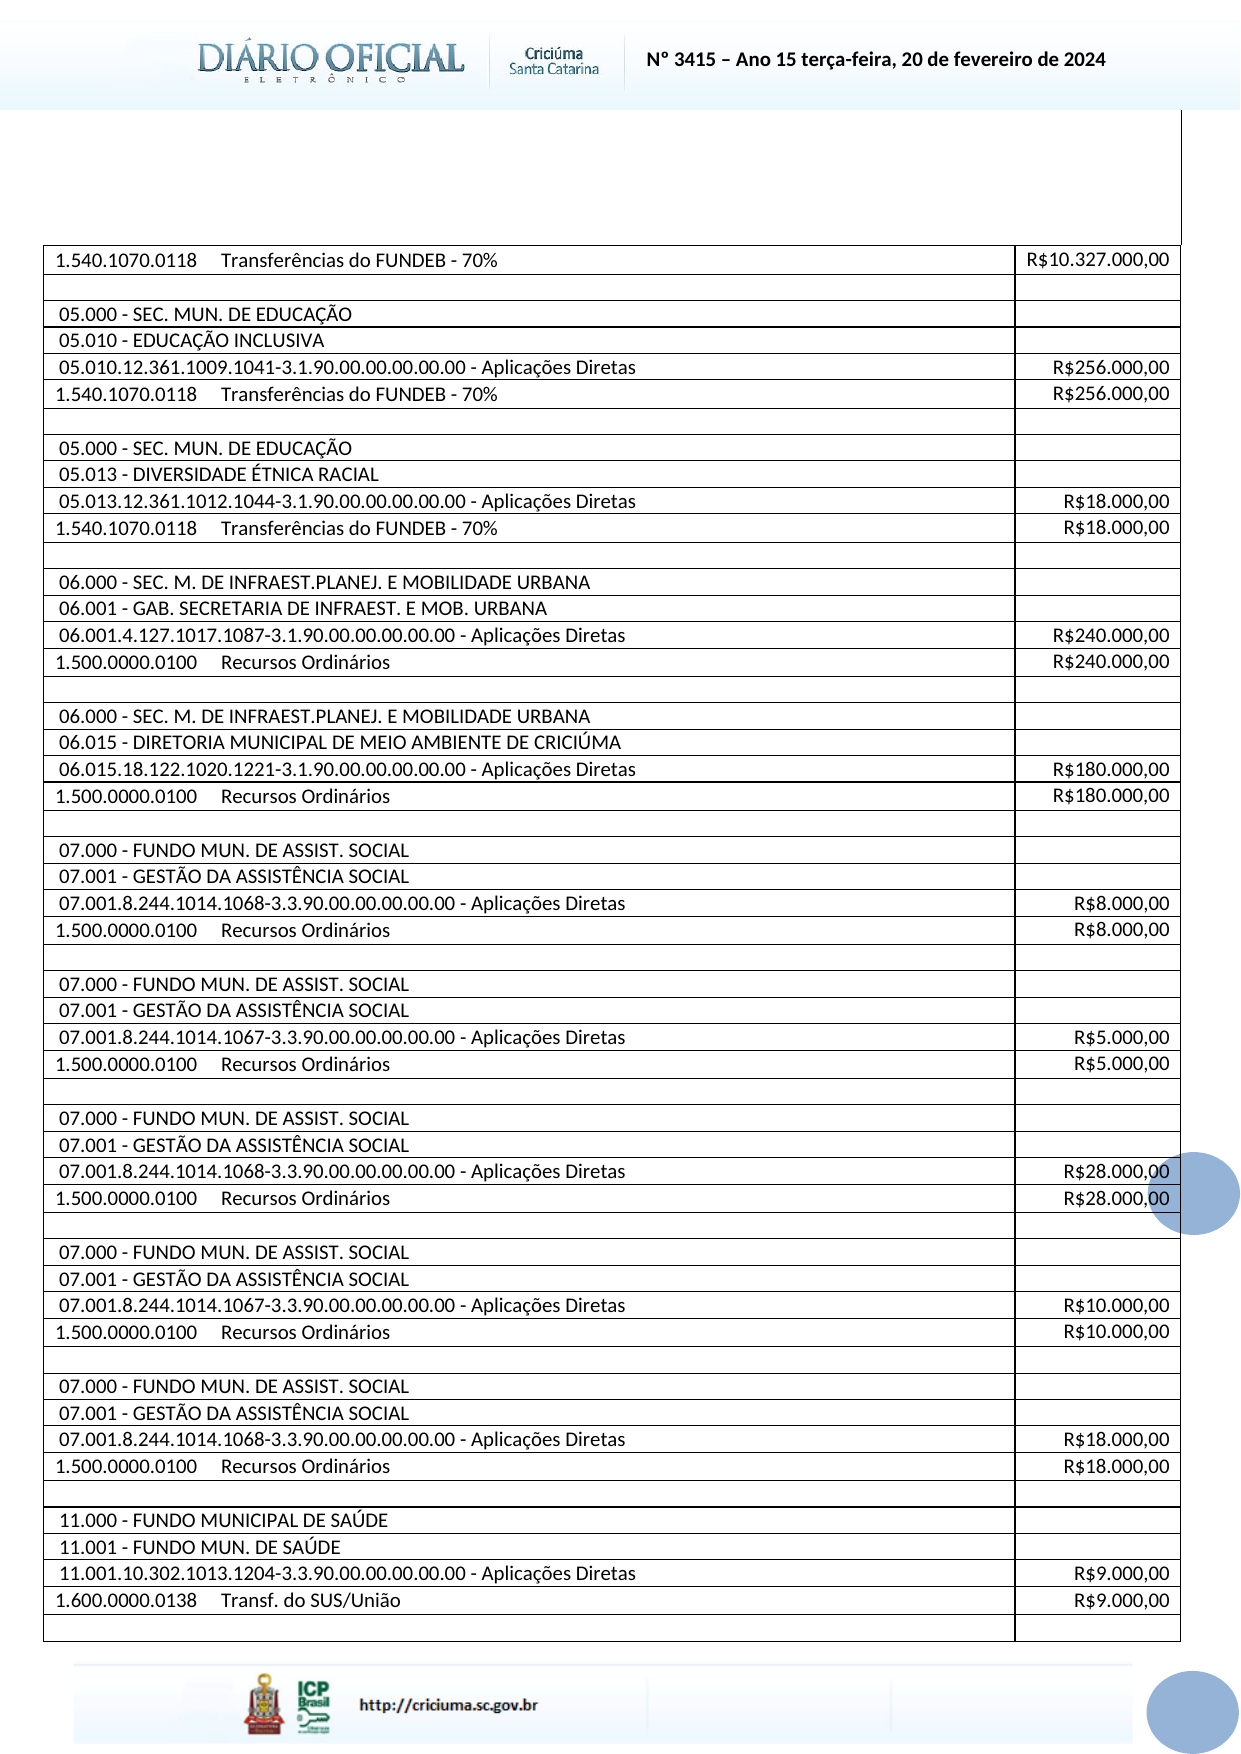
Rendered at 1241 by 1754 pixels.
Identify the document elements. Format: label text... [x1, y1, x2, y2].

table_header 1.600.0000.0138 [55, 1587, 221, 1614]
table_cell R$5.000,00 [1016, 1051, 1180, 1078]
table_cell [1016, 1239, 1180, 1265]
table_cell [44, 1587, 55, 1614]
table_header 1.500.0000.0100 [55, 1319, 221, 1346]
table_cell R$8.000,00 [1016, 917, 1180, 944]
table_header 1.500.0000.0100 [55, 1453, 221, 1480]
table_cell [1016, 1079, 1180, 1104]
table_cell [1016, 596, 1180, 621]
table_cell R$18.000,00 [1016, 1426, 1180, 1452]
table_cell [1016, 703, 1180, 728]
table_cell [44, 1185, 55, 1212]
table_cell 07.000 - FUNDO MUN. DE ASSIST. SOCIAL [44, 1105, 1014, 1131]
table_cell [785, 380, 1014, 407]
table_cell R$180.000,00 [1016, 756, 1180, 781]
table_header Recursos Ordinários [221, 917, 785, 944]
table_cell 05.013.12.361.1012.1044-3.1.90.00.00.00.00.00 - Aplicações Diretas [44, 488, 1014, 513]
table_cell 05.013 - DIVERSIDADE ÉTNICA RACIAL [44, 461, 1014, 487]
table_cell [44, 1453, 55, 1480]
table_cell 05.010 - EDUCAÇÃO INCLUSIVA [44, 328, 1014, 353]
table_header Recursos Ordinários [221, 1051, 785, 1078]
table_cell 06.001.4.127.1017.1087-3.1.90.00.00.00.00.00 - Aplicações Diretas [44, 622, 1014, 647]
table_cell 07.000 - FUNDO MUN. DE ASSIST. SOCIAL [44, 971, 1014, 997]
table_header Recursos Ordinários [221, 783, 785, 809]
table_cell [44, 543, 1014, 568]
table_cell [1016, 1534, 1180, 1559]
table_cell 07.001.8.244.1014.1068-3.3.90.00.00.00.00.00 - Aplicações Diretas [44, 1158, 1014, 1184]
table_cell [1016, 998, 1180, 1023]
table_header Recursos Ordinários [221, 649, 785, 676]
table_cell [44, 380, 55, 407]
table_cell [1016, 435, 1180, 460]
table_cell [1016, 1508, 1180, 1533]
table_header 1.540.1070.0118 [55, 246, 221, 273]
table_header Transferências do FUNDEB - 70% [221, 514, 785, 541]
table_cell R$9.000,00 [1016, 1587, 1180, 1614]
table_cell 07.000 - FUNDO MUN. DE ASSIST. SOCIAL [44, 837, 1014, 863]
table_cell [1016, 1400, 1180, 1425]
table_cell R$5.000,00 [1016, 1024, 1180, 1049]
table_cell 11.000 - FUNDO MUNICIPAL DE SAÚDE [44, 1508, 1014, 1533]
table_header 1.500.0000.0100 [55, 917, 221, 944]
table_cell [1016, 730, 1180, 755]
table_cell [1016, 569, 1180, 594]
table_cell R$256.000,00 [1016, 380, 1180, 407]
table_cell R$8.000,00 [1016, 890, 1180, 916]
table_cell 05.000 - SEC. MUN. DE EDUCAÇÃO [44, 301, 1014, 326]
table_cell [785, 1051, 1014, 1078]
table_cell R$256.000,00 [1016, 354, 1180, 379]
table_cell [785, 1185, 1014, 1212]
table_cell 07.001 - GESTÃO DA ASSISTÊNCIA SOCIAL [44, 998, 1014, 1023]
table_cell R$240.000,00 [1016, 622, 1180, 647]
table_cell [44, 1213, 1014, 1238]
table_cell [44, 1615, 1014, 1641]
table_cell 06.000 - SEC. M. DE INFRAEST.PLANEJ. E MOBILIDADE URBANA [44, 703, 1014, 728]
table_header Transferências do FUNDEB - 70% [221, 246, 785, 273]
table_cell [44, 783, 1014, 810]
table_cell R$240.000,00 [1016, 649, 1180, 676]
table_cell [1016, 1105, 1180, 1131]
table_cell 06.015.18.122.1020.1221-3.1.90.00.00.00.00.00 - Aplicações Diretas [44, 756, 1014, 781]
table_cell R$10.000,00 [1016, 1292, 1180, 1318]
table_cell 11.001.10.302.1013.1204-3.3.90.00.00.00.00.00 - Aplicações Diretas [44, 1560, 1014, 1586]
table_header 1.500.0000.0100 [55, 1185, 221, 1212]
table_header 1.500.0000.0100 [55, 649, 221, 676]
table_cell 05.010.12.361.1009.1041-3.1.90.00.00.00.00.00 - Aplicações Diretas [44, 354, 1014, 379]
table_cell R$180.000,00 [1016, 783, 1180, 810]
table_cell 11.001 - FUNDO MUN. DE SAÚDE [44, 1534, 1014, 1559]
table_cell R$28.000,00 [1016, 1185, 1152, 1212]
table_cell R$9.000,00 [1016, 1560, 1180, 1586]
table_cell [44, 246, 55, 273]
table_cell 07.001 - GESTÃO DA ASSISTÊNCIA SOCIAL [44, 1132, 1014, 1157]
table_cell 07.001 - GESTÃO DA ASSISTÊNCIA SOCIAL [44, 1266, 1014, 1291]
table_cell R$10.327.000,00 [1016, 246, 1180, 273]
table_cell [1016, 301, 1180, 326]
table_cell [785, 1587, 1014, 1614]
table_cell 07.001 - GESTÃO DA ASSISTÊNCIA SOCIAL [44, 864, 1014, 889]
table_cell [1016, 461, 1180, 487]
table_cell [44, 945, 1014, 970]
table_cell [44, 1347, 1014, 1372]
table_cell R$10.000,00 [1016, 1319, 1180, 1346]
table_cell [1016, 1481, 1180, 1506]
table_cell [785, 1319, 1014, 1346]
table_cell 06.015 - DIRETORIA MUNICIPAL DE MEIO AMBIENTE DE CRICIÚMA [44, 730, 1014, 755]
table_cell 06.001 - GAB. SECRETARIA DE INFRAEST. E MOB. URBANA [44, 596, 1014, 621]
table_cell [1016, 543, 1180, 568]
table_cell [44, 811, 1014, 836]
table_cell 05.000 - SEC. MUN. DE EDUCAÇÃO [44, 435, 1014, 460]
table_header 1.540.1070.0118 [55, 380, 221, 407]
table_header 1.500.0000.0100 [55, 783, 221, 809]
table_cell [785, 246, 1014, 273]
table_header 1.500.0000.0100 [55, 1051, 221, 1078]
table_header 1.540.1070.0118 [55, 514, 221, 541]
table_cell 07.000 - FUNDO MUN. DE ASSIST. SOCIAL [44, 1239, 1014, 1265]
table_cell [1016, 409, 1180, 434]
table_cell R$28.000,00 [1016, 1158, 1168, 1184]
table_cell [1016, 1132, 1180, 1157]
table_cell 07.001.8.244.1014.1067-3.3.90.00.00.00.00.00 - Aplicações Diretas [44, 1024, 1014, 1049]
table_header Transferências do FUNDEB - 70% [221, 380, 785, 407]
table_header Recursos Ordinários [221, 1185, 785, 1212]
table_cell R$18.000,00 [1016, 488, 1180, 513]
table_header Transf. do SUS/União [221, 1587, 785, 1614]
table_cell [1016, 677, 1180, 702]
table_cell 07.000 - FUNDO MUN. DE ASSIST. SOCIAL [44, 1374, 1014, 1399]
table_cell [44, 1079, 1014, 1104]
table_cell [1016, 971, 1180, 997]
table_cell [44, 1481, 1014, 1506]
table_cell [1016, 945, 1180, 970]
table_header Recursos Ordinários [221, 1453, 785, 1480]
table_cell R$18.000,00 [1016, 514, 1180, 542]
table_cell [44, 514, 1014, 542]
table_cell [44, 1051, 55, 1078]
table_cell [1016, 1374, 1180, 1399]
table_cell [1016, 864, 1180, 889]
table_cell 07.001 - GESTÃO DA ASSISTÊNCIA SOCIAL [44, 1400, 1014, 1425]
table_cell [785, 1453, 1014, 1480]
table_cell 06.000 - SEC. M. DE INFRAEST.PLANEJ. E MOBILIDADE URBANA [44, 569, 1014, 594]
table_cell 07.001.8.244.1014.1068-3.3.90.00.00.00.00.00 - Aplicações Diretas [44, 890, 1014, 916]
table_cell [1016, 837, 1180, 863]
table_cell [1016, 811, 1180, 836]
table_cell 07.001.8.244.1014.1068-3.3.90.00.00.00.00.00 - Aplicações Diretas [44, 1426, 1014, 1452]
table_cell 07.001.8.244.1014.1067-3.3.90.00.00.00.00.00 - Aplicações Diretas [44, 1292, 1014, 1318]
table_cell [1016, 328, 1180, 353]
table_cell [44, 677, 1014, 702]
table_cell R$18.000,00 [1016, 1453, 1180, 1480]
table_cell [1016, 275, 1180, 300]
table_cell [1016, 1266, 1180, 1291]
table_cell [44, 1319, 55, 1346]
table_cell [785, 649, 1014, 676]
table_cell [44, 649, 55, 676]
table_header Recursos Ordinários [221, 1319, 785, 1346]
table_cell [44, 409, 1014, 434]
table_cell [44, 275, 1014, 300]
table_cell [1016, 1615, 1180, 1641]
table_cell [1016, 1213, 1180, 1238]
table_cell [785, 917, 1014, 944]
table_cell [44, 917, 55, 944]
table_cell [1016, 1347, 1180, 1372]
